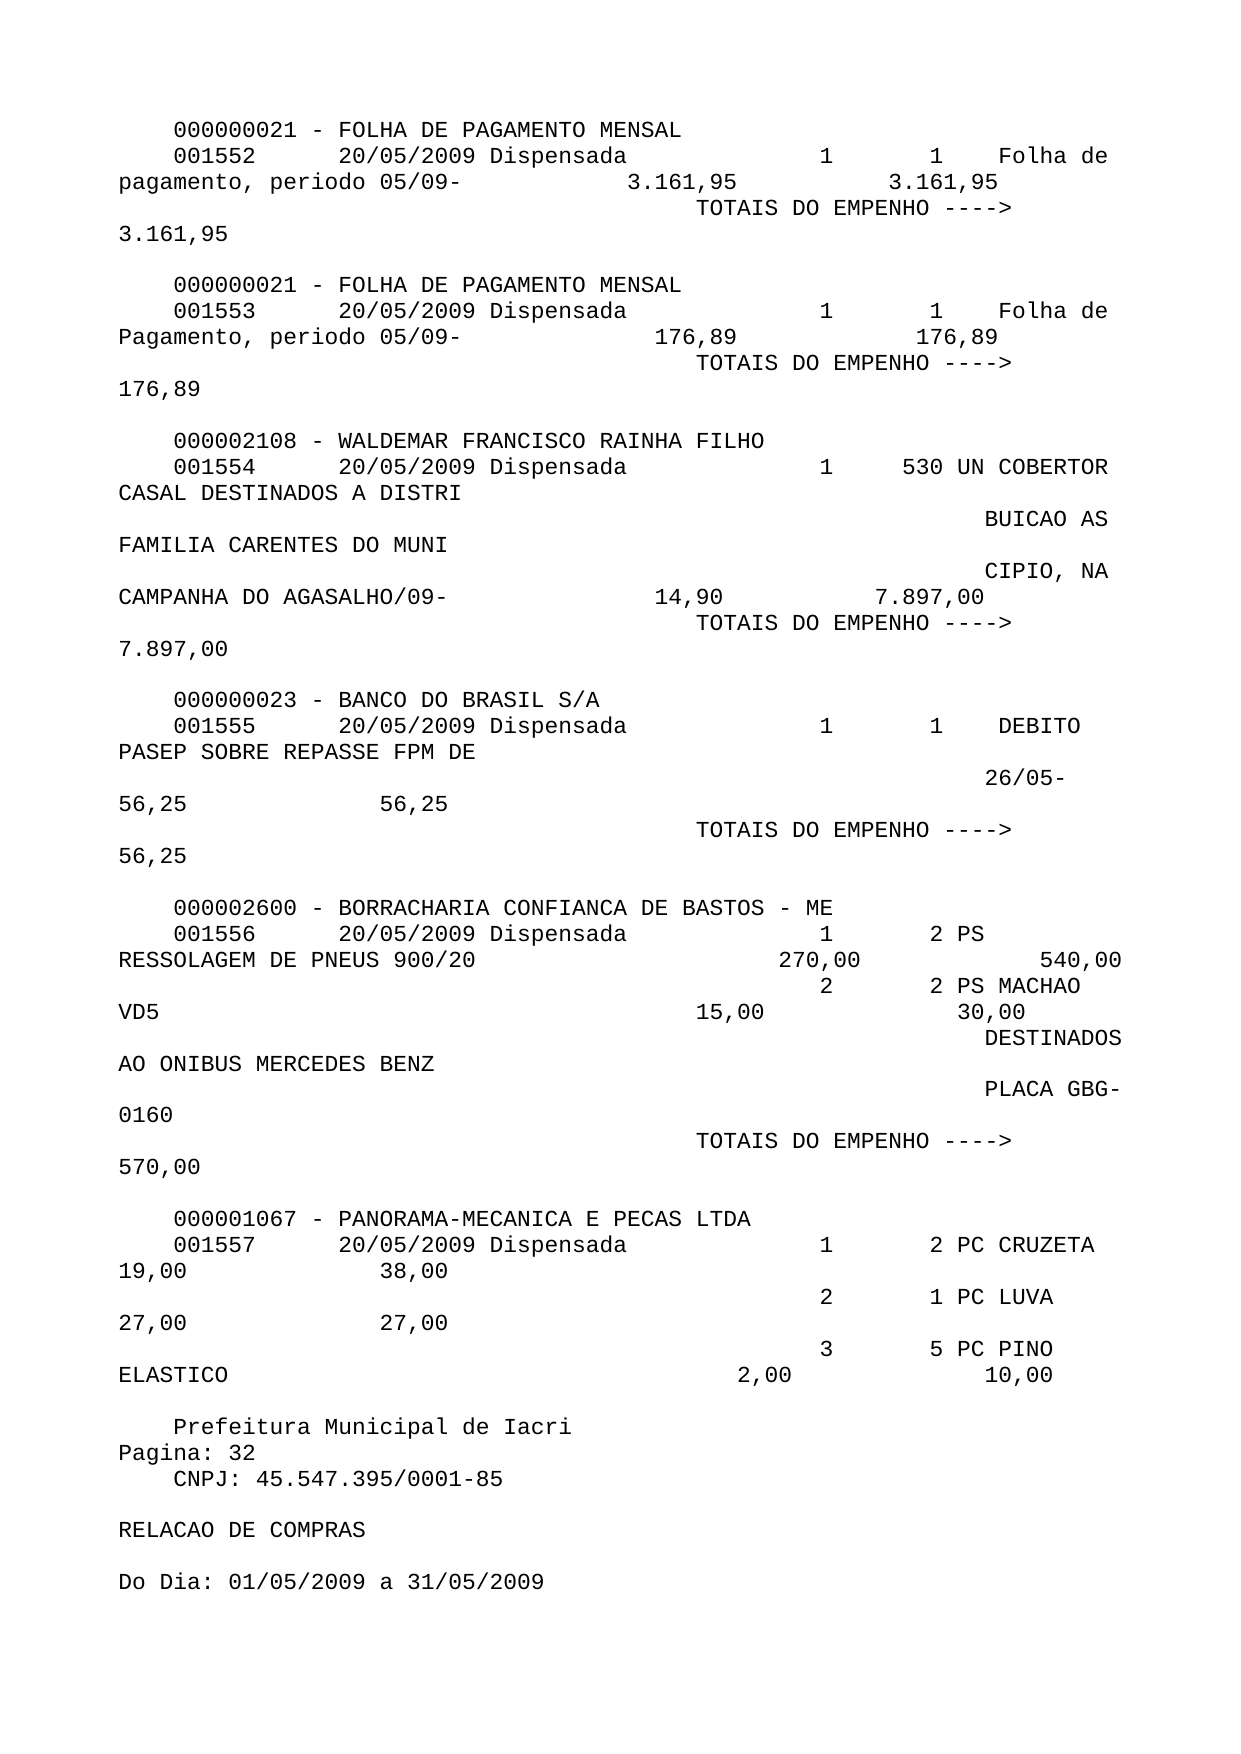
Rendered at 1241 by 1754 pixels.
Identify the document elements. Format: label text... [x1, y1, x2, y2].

text 001555 20/05/2009 Dispensada 1 1 DEBITO PASEP SOBRE REPASSE FPM DE [118, 715, 1122, 767]
text 3 5 PC PINO ELASTICO 2,00 10,00 [118, 1337, 1122, 1389]
text 000000023 - BANCO DO BRASIL S/A [118, 689, 1122, 715]
text 000001067 - PANORAMA-MECANICA E PECAS LTDA [118, 1207, 1122, 1233]
text TOTAIS DO EMPENHO ----> 176,89 [118, 352, 1122, 403]
text 001557 20/05/2009 Dispensada 1 2 PC CRUZETA 19,00 38,00 [118, 1233, 1122, 1285]
text Do Dia: 01/05/2009 a 31/05/2009 [118, 1545, 1122, 1597]
text 000002600 - BORRACHARIA CONFIANCA DE BASTOS - ME [118, 896, 1122, 922]
text 2 1 PC LUVA 27,00 27,00 [118, 1285, 1122, 1337]
text BUICAO AS FAMILIA CARENTES DO MUNI [118, 507, 1122, 559]
text 000002108 - WALDEMAR FRANCISCO RAINHA FILHO [118, 429, 1122, 455]
text Prefeitura Municipal de Iacri Pagina: 32 [118, 1415, 1122, 1467]
text 26/05- 56,25 56,25 [118, 767, 1122, 818]
text 001552 20/05/2009 Dispensada 1 1 Folha de pagamento, periodo 05/09- 3.161,95 3.161,95 [118, 144, 1122, 196]
text CNPJ: 45.547.395/0001-85 [118, 1467, 1122, 1493]
text 000000021 - FOLHA DE PAGAMENTO MENSAL [118, 118, 1122, 144]
text 001553 20/05/2009 Dispensada 1 1 Folha de Pagamento, periodo 05/09- 176,89 176,89 [118, 300, 1122, 352]
text TOTAIS DO EMPENHO ----> 7.897,00 [118, 611, 1122, 663]
text TOTAIS DO EMPENHO ----> 570,00 [118, 1130, 1122, 1182]
text 001556 20/05/2009 Dispensada 1 2 PS RESSOLAGEM DE PNEUS 900/20 270,00 540,00 [118, 922, 1122, 974]
text RELACAO DE COMPRAS [118, 1493, 1122, 1545]
text 001554 20/05/2009 Dispensada 1 530 UN COBERTOR CASAL DESTINADOS A DISTRI [118, 455, 1122, 507]
text CIPIO, NA CAMPANHA DO AGASALHO/09- 14,90 7.897,00 [118, 559, 1122, 611]
text TOTAIS DO EMPENHO ----> 56,25 [118, 818, 1122, 870]
text 2 2 PS MACHAO VD5 15,00 30,00 [118, 974, 1122, 1026]
text DESTINADOS AO ONIBUS MERCEDES BENZ [118, 1026, 1122, 1078]
text PLACA GBG-0160 [118, 1078, 1122, 1130]
text 000000021 - FOLHA DE PAGAMENTO MENSAL [118, 274, 1122, 300]
text TOTAIS DO EMPENHO ----> 3.161,95 [118, 196, 1122, 248]
text ------------------------------------------------------------------------------------------------------------------------------------ [118, 1597, 1122, 1622]
